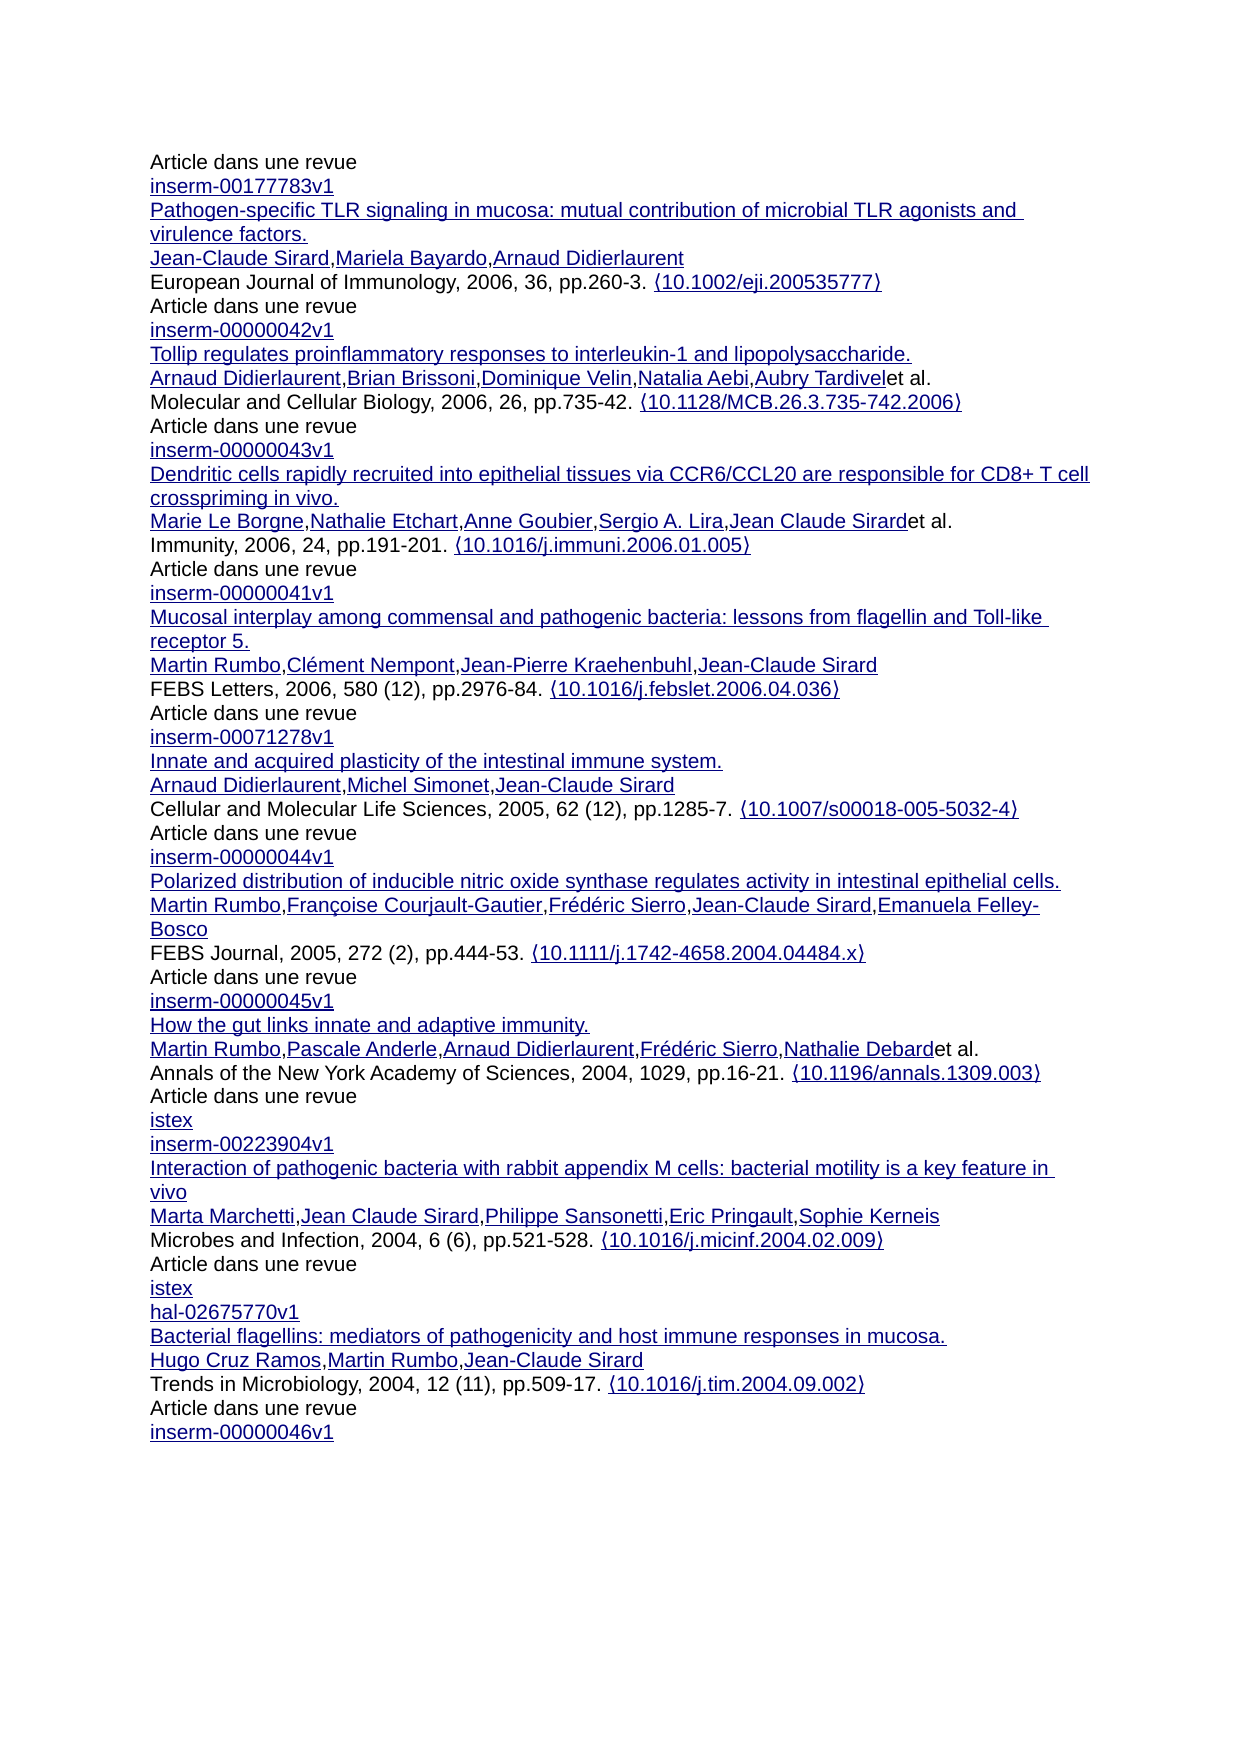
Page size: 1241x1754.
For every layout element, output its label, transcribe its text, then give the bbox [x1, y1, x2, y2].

table_cell Polarized distribution of inducible nitric oxide synthase regulates activity in intestinal epithelial cells. Martin Rumbo,Françoise Courjault-Gautier,Frédéric Sierro,Jean-Claude Sirard,Emanuela Felley-Bosco FEBS Journal, 2005, 272 (2), pp.444-53. ⟨10.1111/j.1742-4658.2004.04484.x⟩ Article dans une revue inserm-00000045v1 [150, 869, 1090, 1012]
table_cell Tollip regulates proinflammatory responses to interleukin-1 and lipopolysaccharide. Arnaud Didierlaurent,Brian Brissoni,Dominique Velin,Natalia Aebi,Aubry Tardivelet al. Molecular and Cellular Biology, 2006, 26, pp.735-42. ⟨10.1128/MCB.26.3.735-742.2006⟩ Article dans une revue inserm-00000043v1 [150, 342, 1090, 461]
table_cell Bacterial flagellins: mediators of pathogenicity and host immune responses in mucosa. Hugo Cruz Ramos,Martin Rumbo,Jean-Claude Sirard Trends in Microbiology, 2004, 12 (11), pp.509-17. ⟨10.1016/j.tim.2004.09.002⟩ Article dans une revue inserm-00000046v1 [150, 1324, 1090, 1444]
table_cell Article dans une revue inserm-00177783v1 [150, 150, 1090, 198]
table_cell Dendritic cells rapidly recruited into epithelial tissues via CCR6/CCL20 are responsible for CD8+ T cell [150, 461, 1090, 482]
table_cell crosspriming in vivo. Marie Le Borgne,Nathalie Etchart,Anne Goubier,Sergio A. Lira,Jean Claude Sirardet al. Immunity, 2006, 24, pp.191-201. ⟨10.1016/j.immuni.2006.01.005⟩ Article dans une revue inserm-00000041v1 [150, 483, 1090, 605]
table_cell Mucosal interplay among commensal and pathogenic bacteria: lessons from flagellin and Toll-like receptor 5. Martin Rumbo,Clément Nempont,Jean-Pierre Kraehenbuhl,Jean-Claude Sirard FEBS Letters, 2006, 580 (12), pp.2976-84. ⟨10.1016/j.febslet.2006.04.036⟩ Article dans une revue inserm-00071278v1 [150, 605, 1090, 749]
table_cell Innate and acquired plasticity of the intestinal immune system. Arnaud Didierlaurent,Michel Simonet,Jean-Claude Sirard Cellular and Molecular Life Sciences, 2005, 62 (12), pp.1285-7. ⟨10.1007/s00018-005-5032-4⟩ Article dans une revue inserm-00000044v1 [150, 749, 1090, 869]
table_cell Interaction of pathogenic bacteria with rabbit appendix M cells: bacterial motility is a key feature in vivo Marta Marchetti,Jean Claude Sirard,Philippe Sansonetti,Eric Pringault,Sophie Kerneis Microbes and Infection, 2004, 6 (6), pp.521-528. ⟨10.1016/j.micinf.2004.02.009⟩ Article dans une revue istex hal-02675770v1 [150, 1156, 1090, 1324]
table_cell How the gut links innate and adaptive immunity. Martin Rumbo,Pascale Anderle,Arnaud Didierlaurent,Frédéric Sierro,Nathalie Debardet al. Annals of the New York Academy of Sciences, 2004, 1029, pp.16-21. ⟨10.1196/annals.1309.003⟩ Article dans une revue istex inserm-00223904v1 [150, 1013, 1090, 1156]
table_cell Pathogen-specific TLR signaling in mucosa: mutual contribution of microbial TLR agonists and virulence factors. Jean-Claude Sirard,Mariela Bayardo,Arnaud Didierlaurent European Journal of Immunology, 2006, 36, pp.260-3. ⟨10.1002/eji.200535777⟩ Article dans une revue inserm-00000042v1 [150, 198, 1090, 342]
